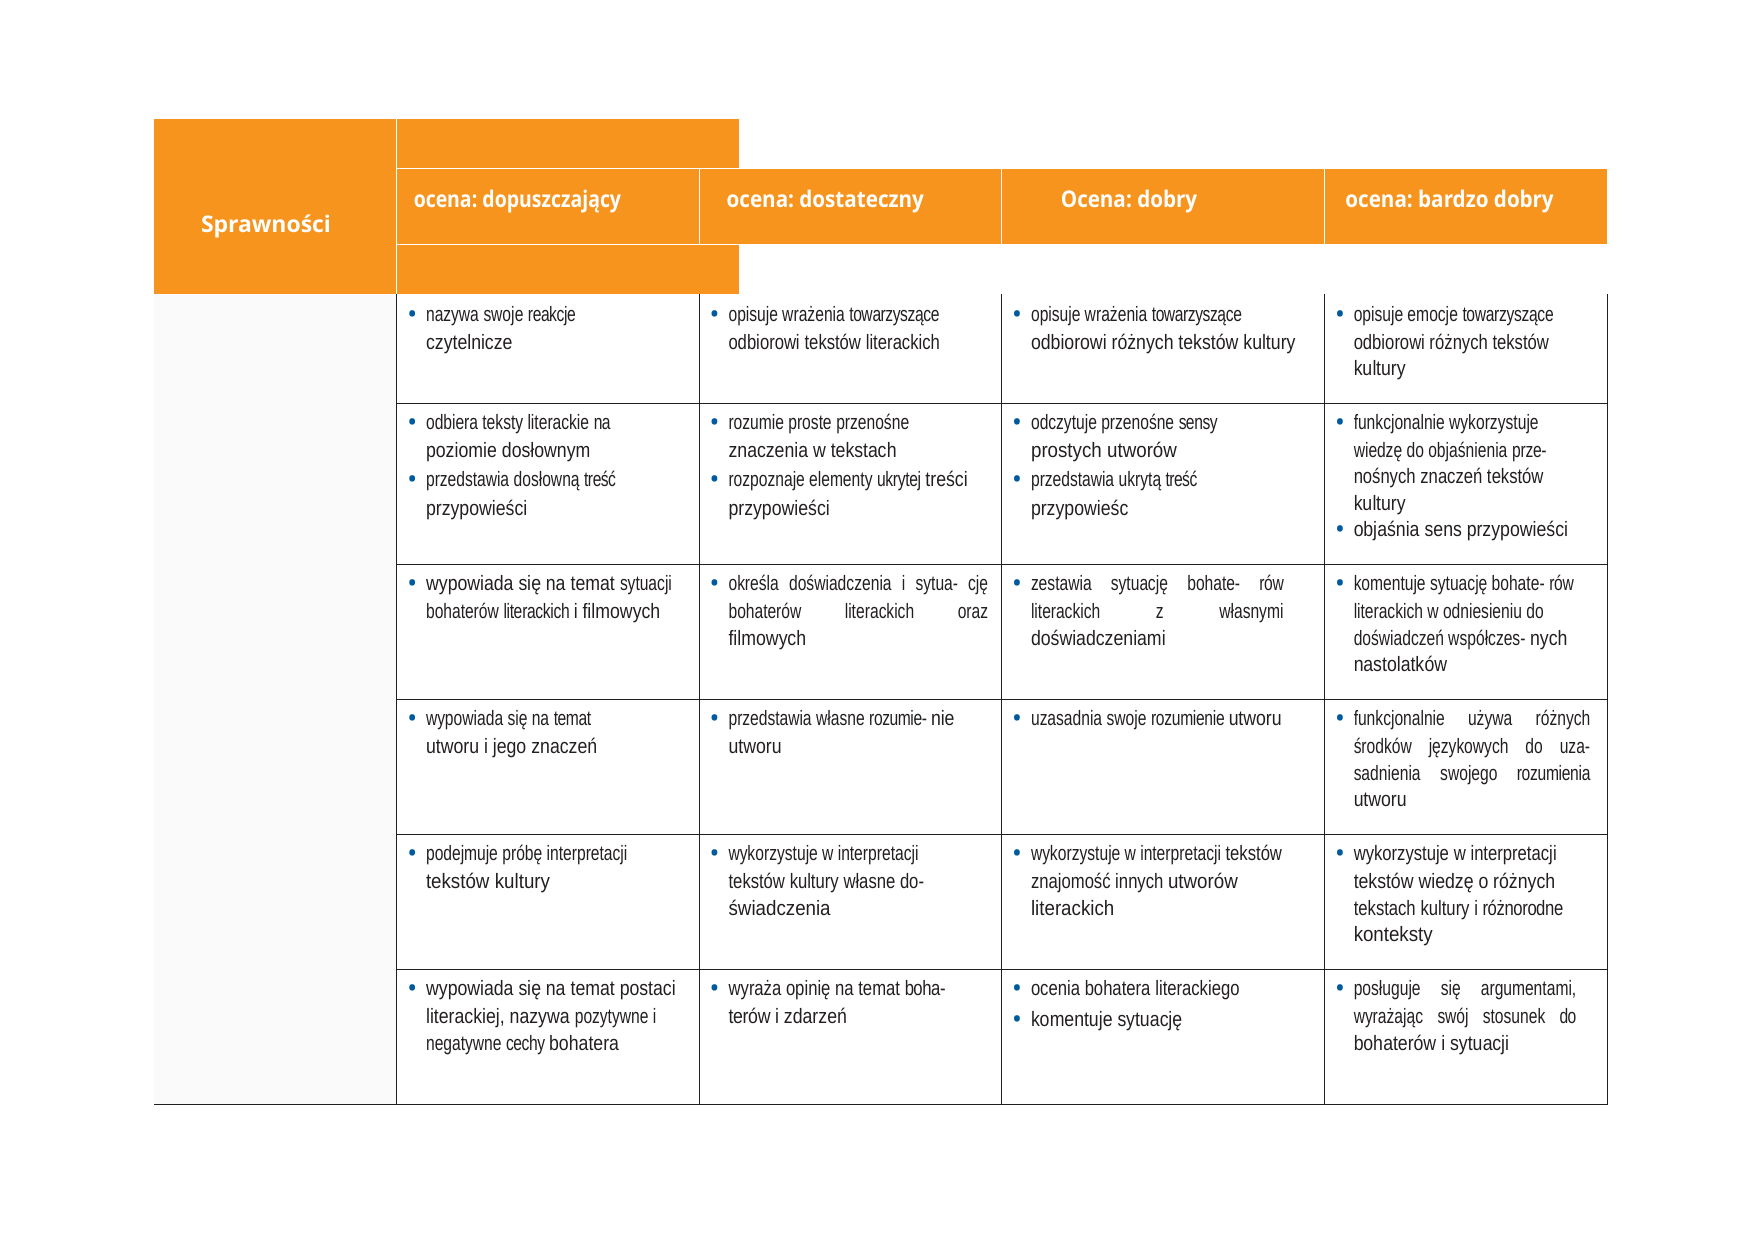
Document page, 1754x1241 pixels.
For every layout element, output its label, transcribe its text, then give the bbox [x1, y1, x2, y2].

table_cell opisuje wrażenia towarzyszące odbiorowi różnych tekstów kultury [1002, 295, 1324, 403]
table_cell posługuje się argumentami, wyrażając swój stosunek do bohaterów i sytuacji [1325, 970, 1607, 1104]
table_cell Ocena: dobry [1002, 169, 1324, 244]
table_cell ocena: dostateczny [700, 169, 1001, 244]
table_header Sprawności [154, 119, 396, 294]
table_cell zestawia sytuację bohate- rów literackich z własnymi doświadczeniami [1002, 565, 1324, 699]
table_cell uzasadnia swoje rozumienie utworu [1002, 700, 1324, 834]
table_header Wymagania [397, 119, 739, 168]
table_cell wyraża opinię na temat boha- terów i zdarzeń [700, 970, 1001, 1104]
table_cell odbiera teksty literackie na poziomie dosłownym przedstawia dosłowną treść przypowieści [397, 404, 699, 564]
table_cell [739, 245, 1607, 294]
table_cell wykorzystuje w interpretacji tekstów kultury własne do- świadczenia [700, 835, 1001, 969]
table_cell ocenia bohatera literackiego komentuje sytuację [1002, 970, 1324, 1104]
table_cell nazywa swoje reakcje czytelnicze [397, 295, 699, 403]
table_cell ocena: bardzo dobry [1325, 169, 1607, 244]
table_cell rozumie proste przenośne znaczenia w tekstach rozpoznaje elementy ukrytej treści przypowieści [700, 404, 1001, 564]
table_cell wypowiada się na temat sytuacji bohaterów literackich i filmowych [397, 565, 699, 699]
table_cell przedstawia własne rozumie- nie utworu [700, 700, 1001, 834]
table_header [739, 118, 1607, 168]
table_cell odczytuje przenośne sensy prostych utworów przedstawia ukrytą treść przypowieśc [1002, 404, 1324, 564]
table_cell [154, 295, 396, 1104]
table_cell komentuje sytuację bohate- rów literackich w odniesieniu do doświadczeń współczes- nych nastolatków [1325, 565, 1607, 699]
table_cell opisuje emocje towarzyszące odbiorowi różnych tekstów kultury [1325, 295, 1607, 403]
table_cell funkcjonalnie używa różnych środków językowych do uza- sadnienia swojego rozumienia utworu [1325, 700, 1607, 834]
table_cell wypowiada się na temat postaci literackiej, nazywa pozytywne i negatywne cechy bohatera [397, 970, 699, 1104]
table_cell podejmuje próbę interpretacji tekstów kultury [397, 835, 699, 969]
table_cell opisuje wrażenia towarzyszące odbiorowi tekstów literackich [700, 295, 1001, 403]
table_cell określa doświadczenia i sytua- cję bohaterów literackich oraz filmowych [700, 565, 1001, 699]
table_cell UCZEŃ [397, 245, 739, 294]
table_cell wykorzystuje w interpretacji tekstów znajomość innych utworów literackich [1002, 835, 1324, 969]
table_cell wypowiada się na temat utworu i jego znaczeń [397, 700, 699, 834]
table_cell wykorzystuje w interpretacji tekstów wiedzę o różnych tekstach kultury i różnorodne konteksty [1325, 835, 1607, 969]
table_cell funkcjonalnie wykorzystuje wiedzę do objaśnienia prze- nośnych znaczeń tekstów kultury objaśnia sens przypowieści [1325, 404, 1607, 564]
table_cell ocena: dopuszczający [397, 169, 699, 244]
